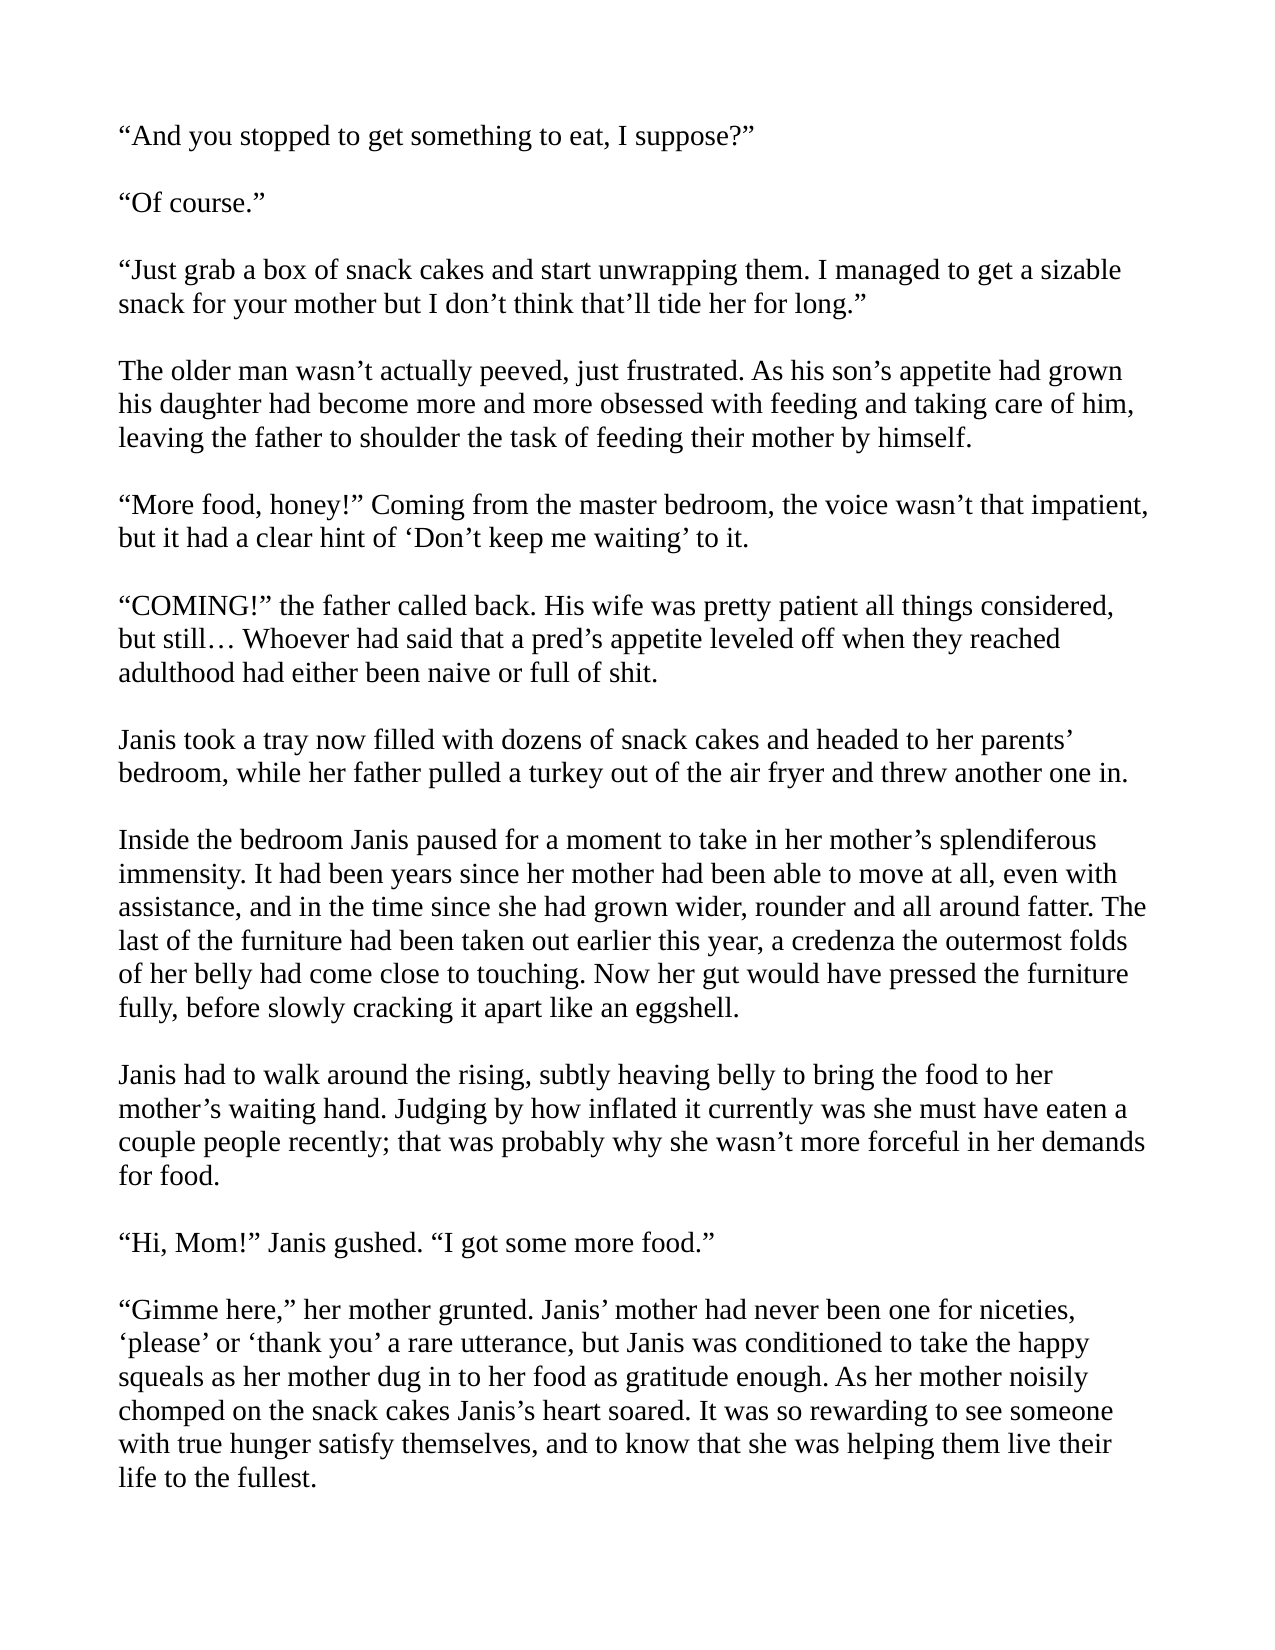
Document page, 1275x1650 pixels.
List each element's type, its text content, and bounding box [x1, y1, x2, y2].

text Inside the bedroom Janis paused for a moment to take in her mother’s splendiferous immensity. It had been years since her mother had been able to move at all, even with assistance, and in the time since she had grown wider, rounder and all around fatter. The last of the furniture had been taken out earlier this year, a credenza the outermost folds of her belly had come close to touching. Now her gut would have pressed the furniture fully, before slowly cracking it apart like an eggshell. [118, 822, 1157, 1024]
text “More food, honey!” Coming from the master bedroom, the voice wasn’t that impatient, but it had a clear hint of ‘Don’t keep me waiting’ to it. [118, 487, 1157, 554]
text “COMING!” the father called back. His wife was pretty patient all things considered, but still… Whoever had said that a pred’s appetite leveled off when they reached adulthood had either been naive or full of shit. [118, 588, 1157, 688]
text Janis had to walk around the rising, subtly heaving belly to bring the food to her mother’s waiting hand. Judging by how inflated it currently was she must have eaten a couple people recently; that was probably why she wasn’t more forceful in her demands for food. [118, 1057, 1157, 1191]
text “Hi, Mom!” Janis gushed. “I got some more food.” [118, 1225, 1157, 1258]
text “Just grab a box of snack cakes and start unwrapping them. I managed to get a sizable snack for your mother but I don’t think that’ll tide her for long.” [118, 252, 1157, 319]
text The older man wasn’t actually peeved, just frustrated. As his son’s appetite had grown his daughter had become more and more obsessed with feeding and taking care of him, leaving the father to shoulder the task of feeding their mother by himself. [118, 353, 1157, 453]
text “Of course.” [118, 185, 1157, 219]
text Janis took a tray now filled with dozens of snack cakes and headed to her parents’ bedroom, while her father pulled a turkey out of the air fryer and threw another one in. [118, 722, 1157, 789]
text “Gimme here,” her mother grunted. Janis’ mother had never been one for niceties, ‘please’ or ‘thank you’ a rare utterance, but Janis was conditioned to take the happy squeals as her mother dug in to her food as gratitude enough. As her mother noisily chomped on the snack cakes Janis’s heart soared. It was so rewarding to see someone with true hunger satisfy themselves, and to know that she was helping them live their life to the fullest. [118, 1292, 1157, 1493]
text “And you stopped to get something to eat, I suppose?” [118, 118, 1157, 152]
